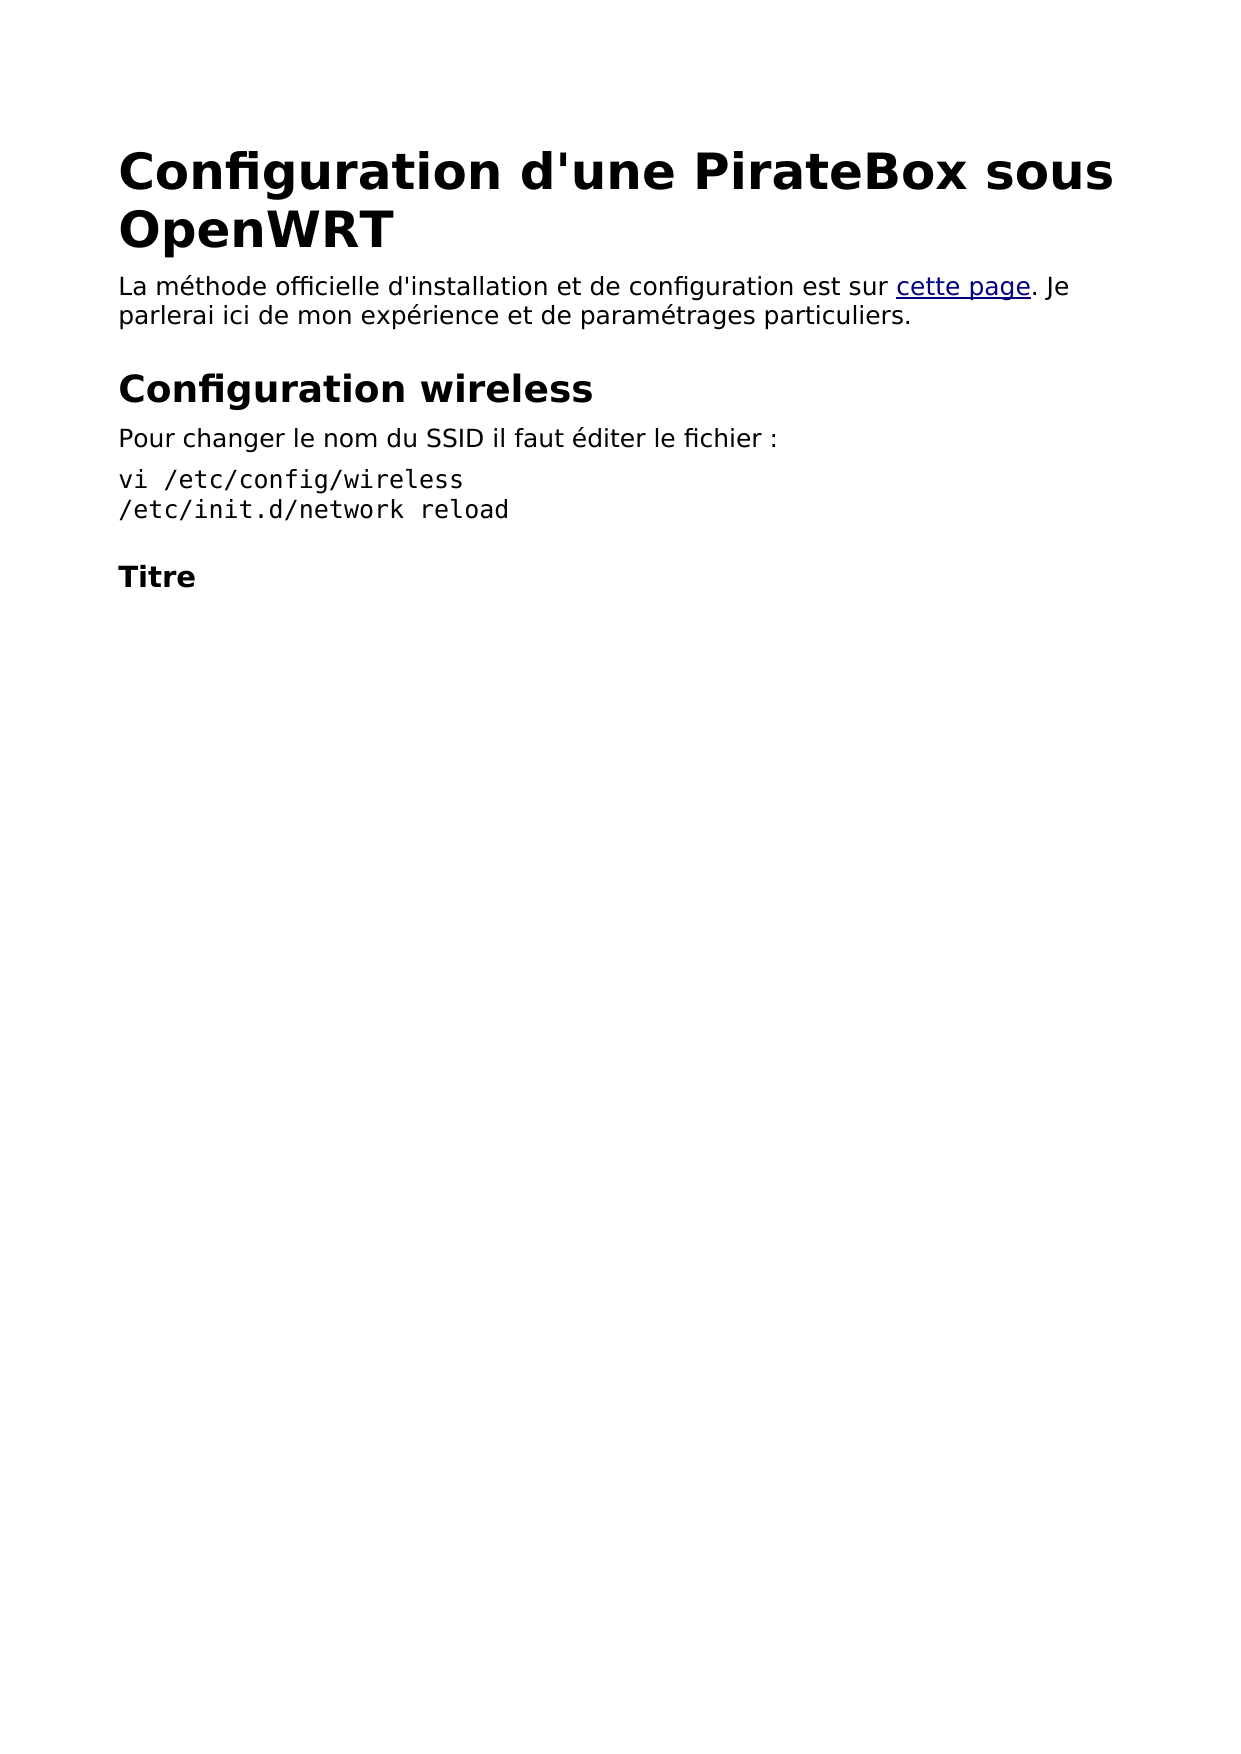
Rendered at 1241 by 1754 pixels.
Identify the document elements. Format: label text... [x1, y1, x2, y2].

text La méthode officielle d'installation et de configuration est sur cette page. Je parlerai ici de mon expérience et de paramétrages particuliers. [118, 272, 1122, 330]
text Pour changer le nom du SSID il faut éditer le fichier : [118, 424, 1122, 453]
subtitle Titre [118, 561, 1122, 595]
subtitle Configuration wireless [118, 368, 1122, 412]
text vi /etc/config/wireless /etc/init.d/network reload [118, 466, 1122, 524]
subtitle Configuration d'une PirateBox sous OpenWRT [118, 143, 1122, 259]
